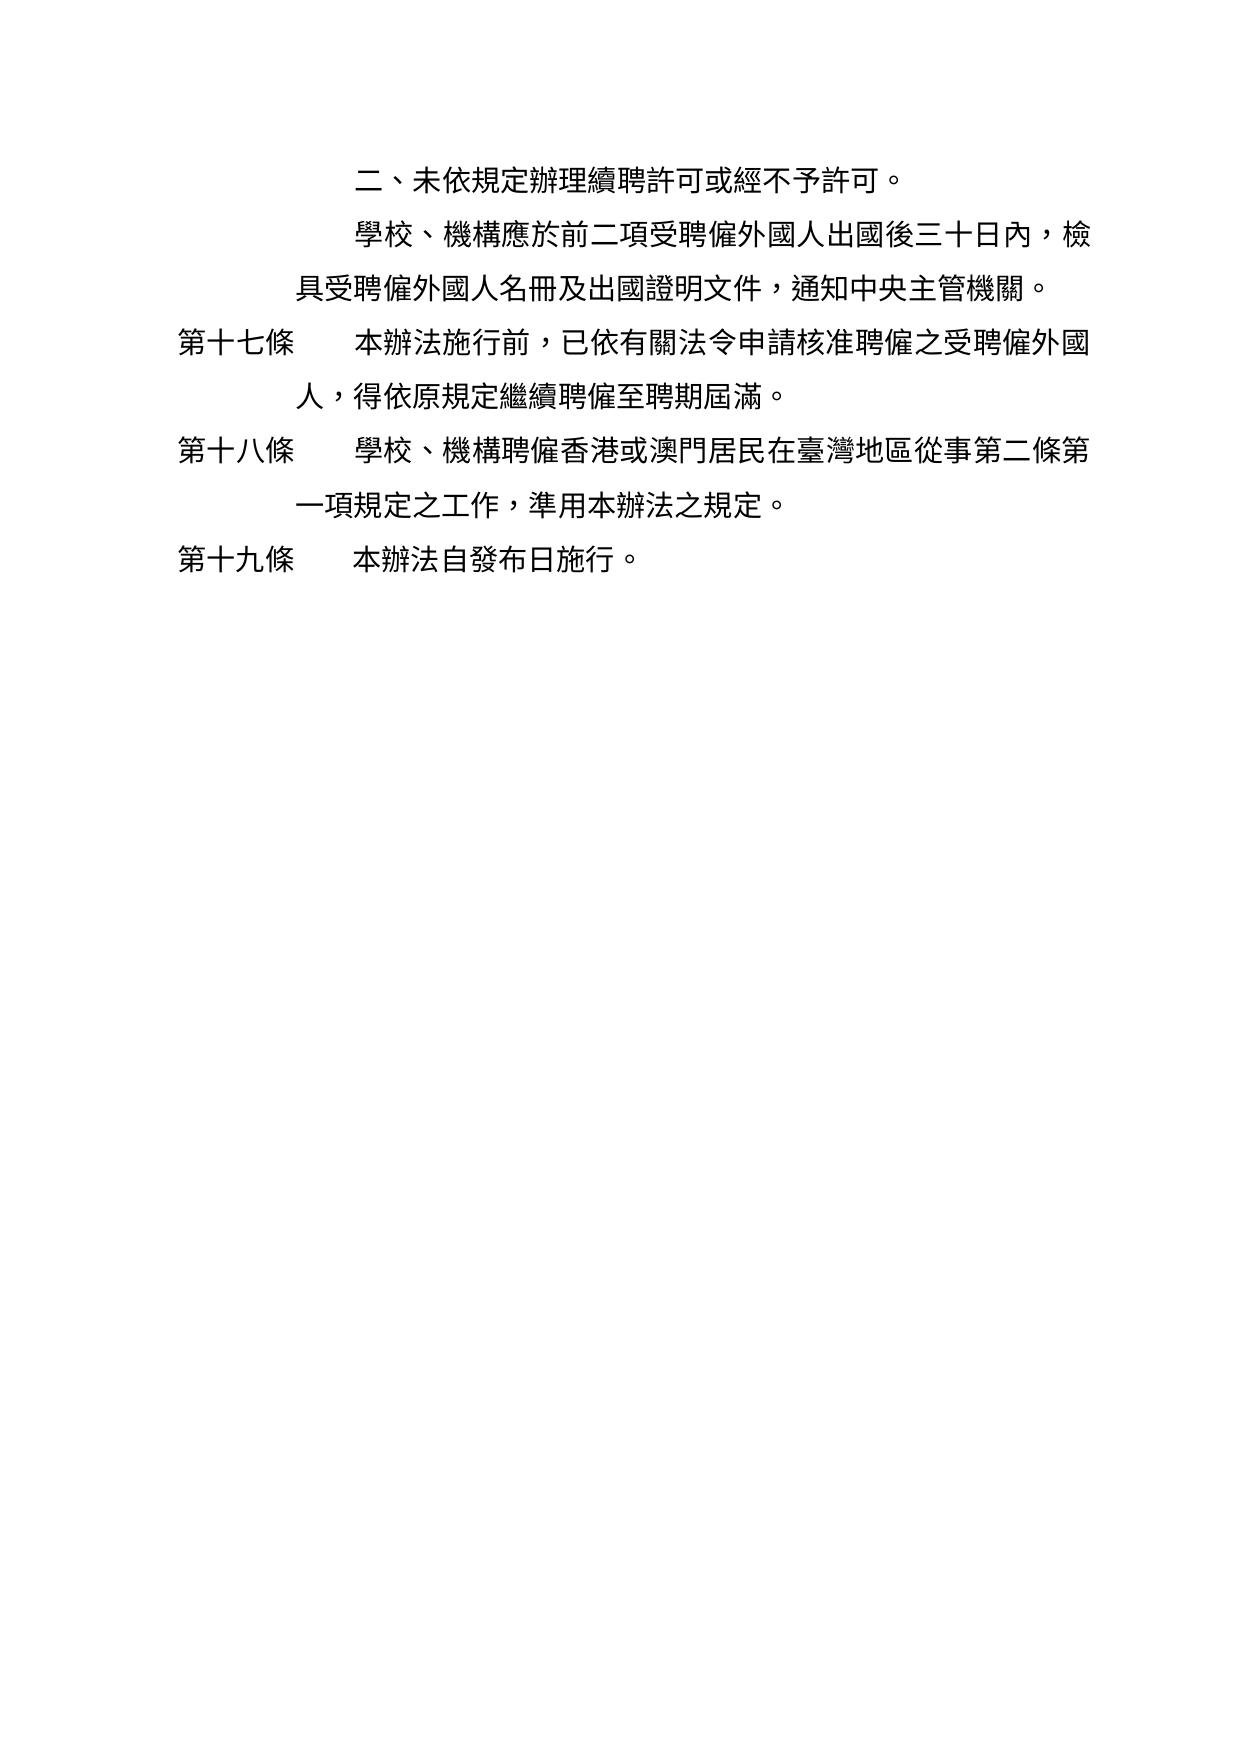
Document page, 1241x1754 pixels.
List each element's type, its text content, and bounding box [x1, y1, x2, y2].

text 第十八條 學校、機構聘僱香港或澳門居民在臺灣地區從事第二條第一項規定之工作，準用本辦法之規定。 [177, 418, 1092, 527]
text 二、未依規定辦理續聘許可或經不予許可。 [354, 148, 1092, 202]
text 第十七條 本辦法施行前，已依有關法令申請核准聘僱之受聘僱外國人，得依原規定繼續聘僱至聘期屆滿。 [177, 310, 1092, 418]
text 學校、機構應於前二項受聘僱外國人出國後三十日內，檢具受聘僱外國人名冊及出國證明文件，通知中央主管機關。 [295, 202, 1092, 310]
text 第十九條 本辦法自發布日施行。 [177, 527, 1092, 581]
